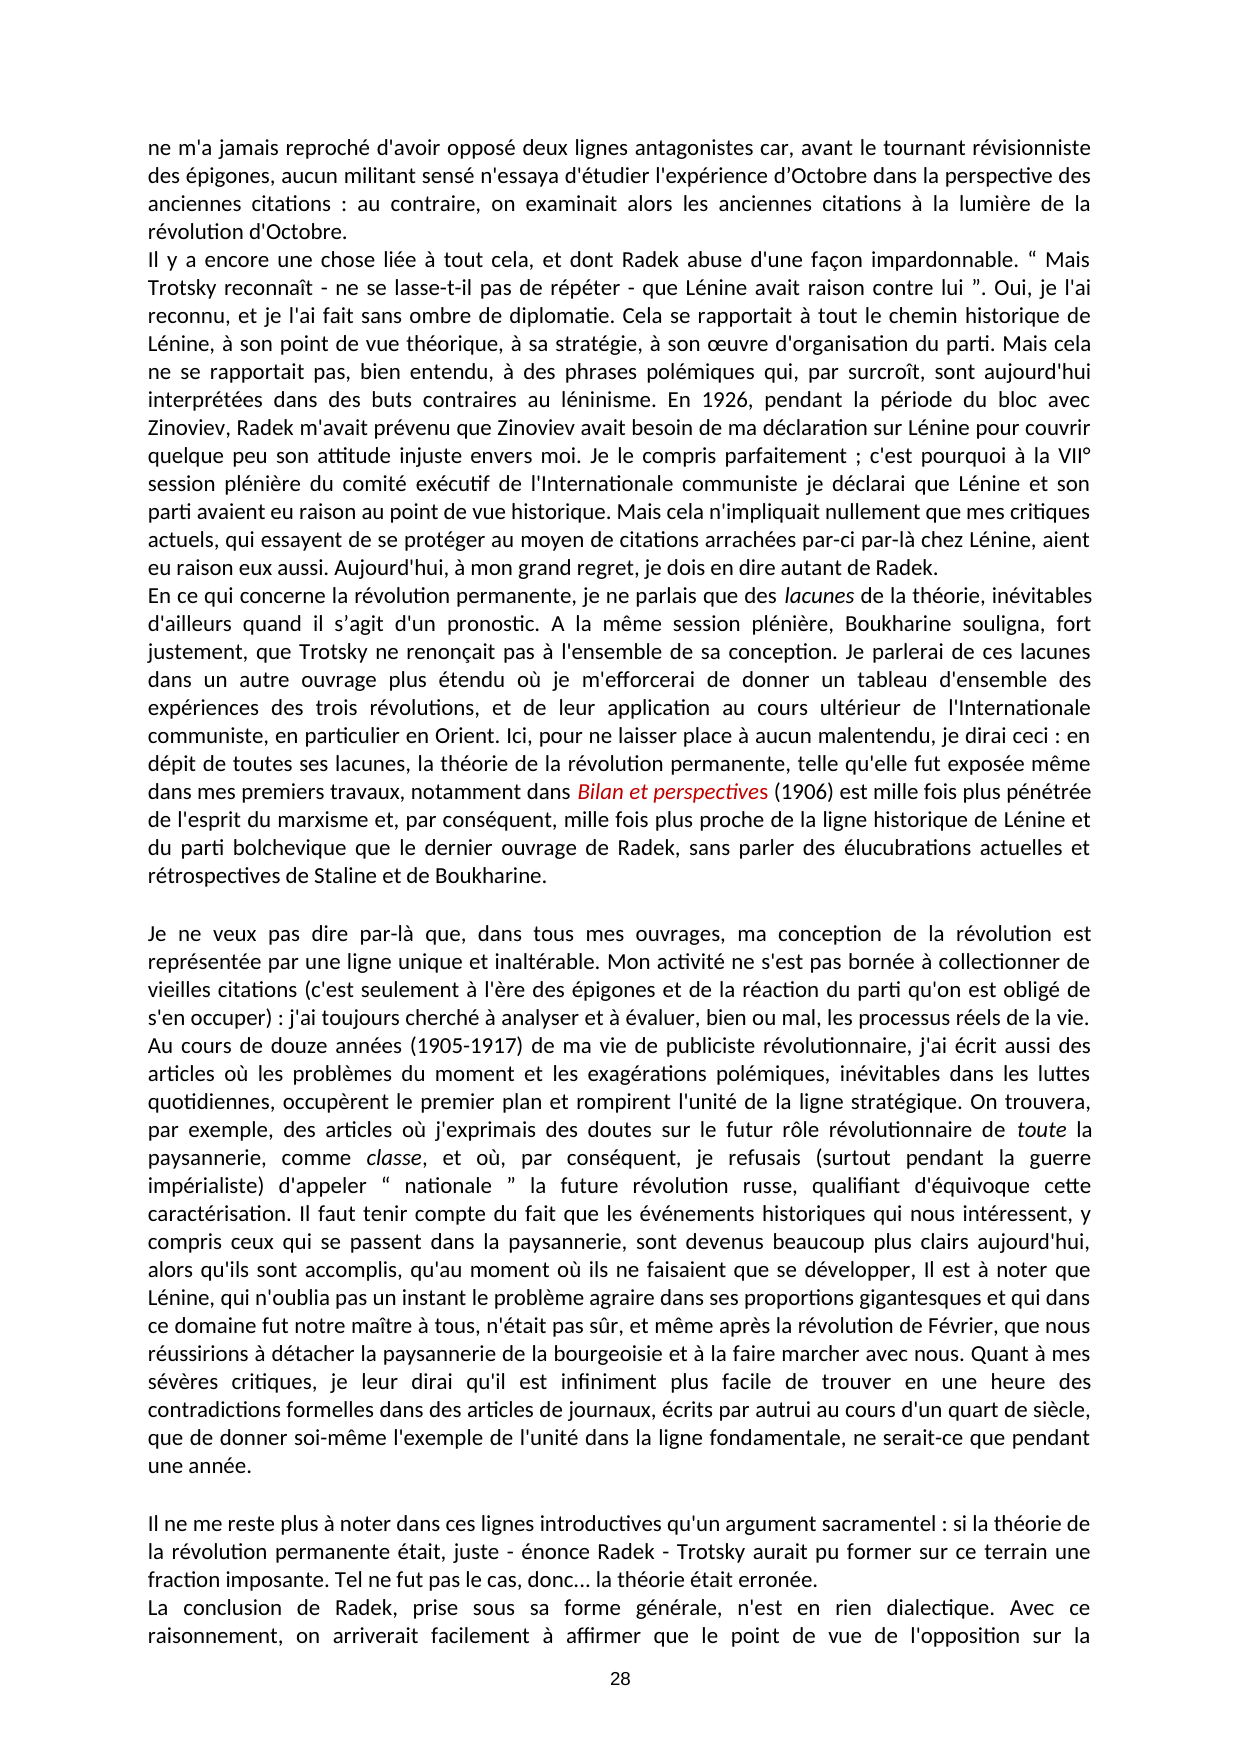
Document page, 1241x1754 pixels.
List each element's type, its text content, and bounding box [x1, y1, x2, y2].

text Il ne me reste plus à noter dans ces lignes introductives qu'un argument sacramentel : si la théorie de la révolution permanente était, juste - énonce Radek - Trotsky aurait pu former sur ce terrain une fraction imposante. Tel ne fut pas le cas, donc... la théorie était erronée. [148, 1509, 1093, 1593]
text Il y a encore une chose liée à tout cela, et dont Radek abuse d'une façon impardonnable. “ Mais Trotsky reconnaît - ne se lasse-t-il pas de répéter - que Lénine avait raison contre lui ”. Oui, je l'ai reconnu, et je l'ai fait sans ombre de diplomatie. Cela se rapportait à tout le chemin historique de Lénine, à son point de vue théorique, à sa stratégie, à son œuvre d'organisation du parti. Mais cela ne se rapportait pas, bien entendu, à des phrases polémiques qui, par surcroît, sont aujourd'hui interprétées dans des buts contraires au léninisme. En 1926, pendant la période du bloc avec Zinoviev, Radek m'avait prévenu que Zinoviev avait besoin de ma déclaration sur Lénine pour couvrir quelque peu son attitude injuste envers moi. Je le compris parfaitement ; c'est pourquoi à la VII° session plénière du comité exécutif de l'Internationale communiste je déclarai que Lénine et son parti avaient eu raison au point de vue historique. Mais cela n'impliquait nullement que mes critiques actuels, qui essayent de se protéger au moyen de citations arrachées par-ci par-là chez Lénine, aient eu raison eux aussi. Aujourd'hui, à mon grand regret, je dois en dire autant de Radek. [148, 245, 1093, 581]
text La conclusion de Radek, prise sous sa forme générale, n'est en rien dialectique. Avec ce raisonnement, on arriverait facilement à affirmer que le point de vue de l'opposition sur la [148, 1593, 1093, 1649]
text En ce qui concerne la révolution permanente, je ne parlais que des lacunes de la théorie, inévitables d'ailleurs quand il s’agit d'un pronostic. A la même session plénière, Boukharine souligna, fort justement, que Trotsky ne renonçait pas à l'ensemble de sa conception. Je parlerai de ces lacunes dans un autre ouvrage plus étendu où je m'efforcerai de donner un tableau d'ensemble des expériences des trois révolutions, et de leur application au cours ultérieur de l'Internationale communiste, en particulier en Orient. Ici, pour ne laisser place à aucun malentendu, je dirai ceci : en dépit de toutes ses lacunes, la théorie de la révolution permanente, telle qu'elle fut exposée même dans mes premiers travaux, notamment dans Bilan et perspectives (1906) est mille fois plus pénétrée de l'esprit du marxisme et, par conséquent, mille fois plus proche de la ligne historique de Lénine et du parti bolchevique que le dernier ouvrage de Radek, sans parler des élucubrations actuelles et rétrospectives de Staline et de Boukharine. [148, 581, 1093, 889]
text ne m'a jamais reproché d'avoir opposé deux lignes antagonistes car, avant le tournant révisionniste des épigones, aucun militant sensé n'essaya d'étudier l'expérience d’Octobre dans la perspective des anciennes citations : au contraire, on examinait alors les anciennes citations à la lumière de la révolution d'Octobre. [148, 133, 1093, 245]
text Je ne veux pas dire par-là que, dans tous mes ouvrages, ma conception de la révolution est représentée par une ligne unique et inaltérable. Mon activité ne s'est pas bornée à collectionner de vieilles citations (c'est seulement à l'ère des épigones et de la réaction du parti qu'on est obligé de s'en occuper) : j'ai toujours cherché à analyser et à évaluer, bien ou mal, les processus réels de la vie. Au cours de douze années (1905-1917) de ma vie de publiciste révolutionnaire, j'ai écrit aussi des articles où les problèmes du moment et les exagérations polémiques, inévitables dans les luttes quotidiennes, occupèrent le premier plan et rompirent l'unité de la ligne stratégique. On trouvera, par exemple, des articles où j'exprimais des doutes sur le futur rôle révolutionnaire de toute la paysannerie, comme classe, et où, par conséquent, je refusais (surtout pendant la guerre impérialiste) d'appeler “ nationale ” la future révolution russe, qualifiant d'équivoque cette caractérisation. Il faut tenir compte du fait que les événements historiques qui nous intéressent, y compris ceux qui se passent dans la paysannerie, sont devenus beaucoup plus clairs aujourd'hui, alors qu'ils sont accomplis, qu'au moment où ils ne faisaient que se développer, Il est à noter que Lénine, qui n'oublia pas un instant le problème agraire dans ses proportions gigantesques et qui dans ce domaine fut notre maître à tous, n'était pas sûr, et même après la révolution de Février, que nous réussirions à détacher la paysannerie de la bourgeoisie et à la faire marcher avec nous. Quant à mes sévères critiques, je leur dirai qu'il est infiniment plus facile de trouver en une heure des contradictions formelles dans des articles de journaux, écrits par autrui au cours d'un quart de siècle, que de donner soi-même l'exemple de l'unité dans la ligne fondamentale, ne serait-ce que pendant une année. [148, 919, 1093, 1479]
